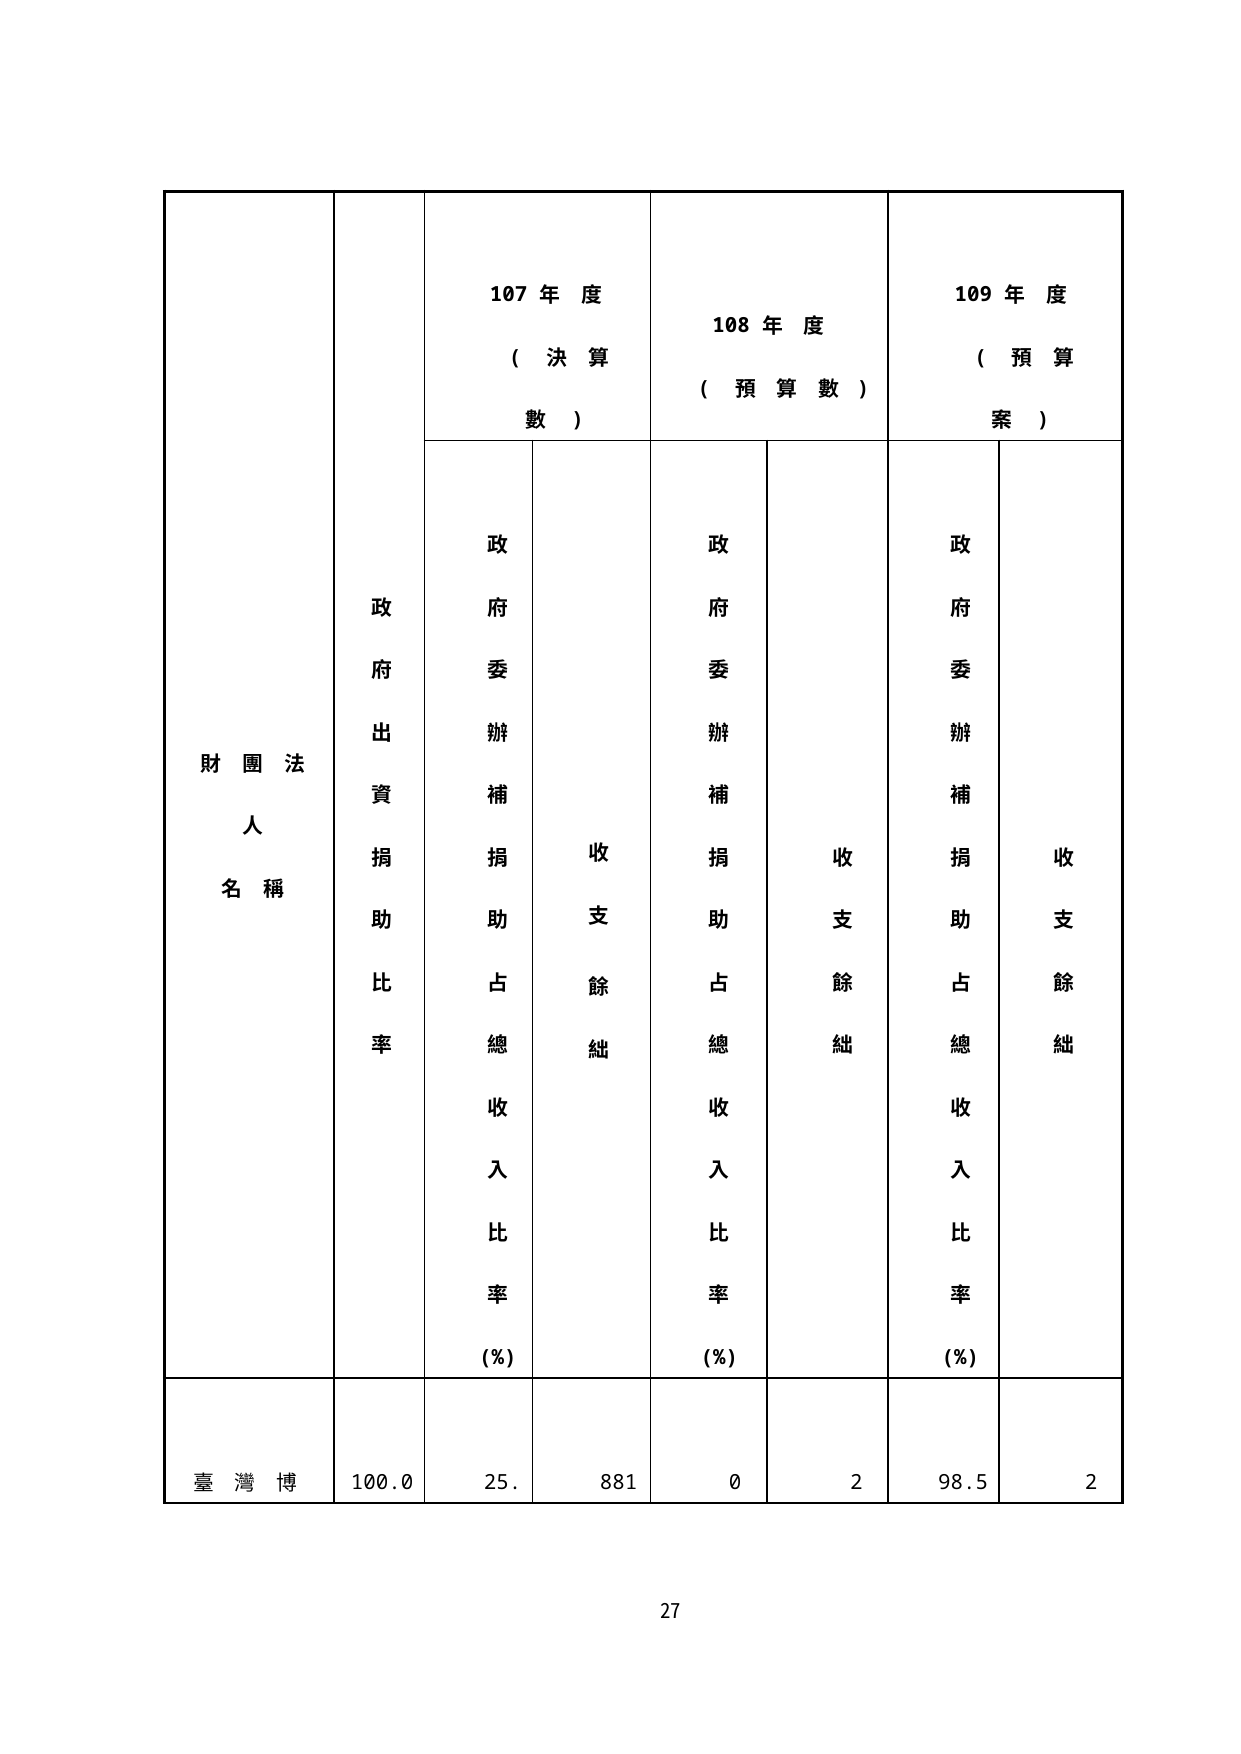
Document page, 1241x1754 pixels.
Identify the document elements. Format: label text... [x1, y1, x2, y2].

table_cell 政府委辦補捐助占總收入比率(%) [425, 441, 532, 1377]
table_cell 收 支 餘 絀 [1000, 441, 1121, 1377]
table_cell 2 [768, 1379, 887, 1502]
table_header 政府出資捐助比率 [335, 193, 424, 1377]
table_cell 2 [1000, 1379, 1121, 1502]
table_cell 25. [425, 1379, 532, 1502]
table_cell 881 [533, 1379, 650, 1502]
table_cell 收 支 餘 絀 [768, 441, 887, 1377]
table_header 109年度(預算案) [889, 193, 1121, 439]
table_header 108年度(預算數) [651, 193, 887, 439]
table_cell 0 [651, 1379, 766, 1502]
table_cell 政府委辦補捐助占總收入比率(%) [889, 441, 998, 1377]
table_cell 收 支 餘 絀 [533, 441, 650, 1377]
table_header 財團法人 名稱 [166, 193, 333, 1377]
table_header 107年度(決算數) [425, 193, 650, 439]
table_cell 臺灣博 [166, 1379, 333, 1502]
table_cell 政府委辦補捐助占總收入比率(%) [651, 441, 766, 1377]
table_cell 98.5 [889, 1379, 998, 1502]
table_cell 100.0 [335, 1379, 424, 1502]
